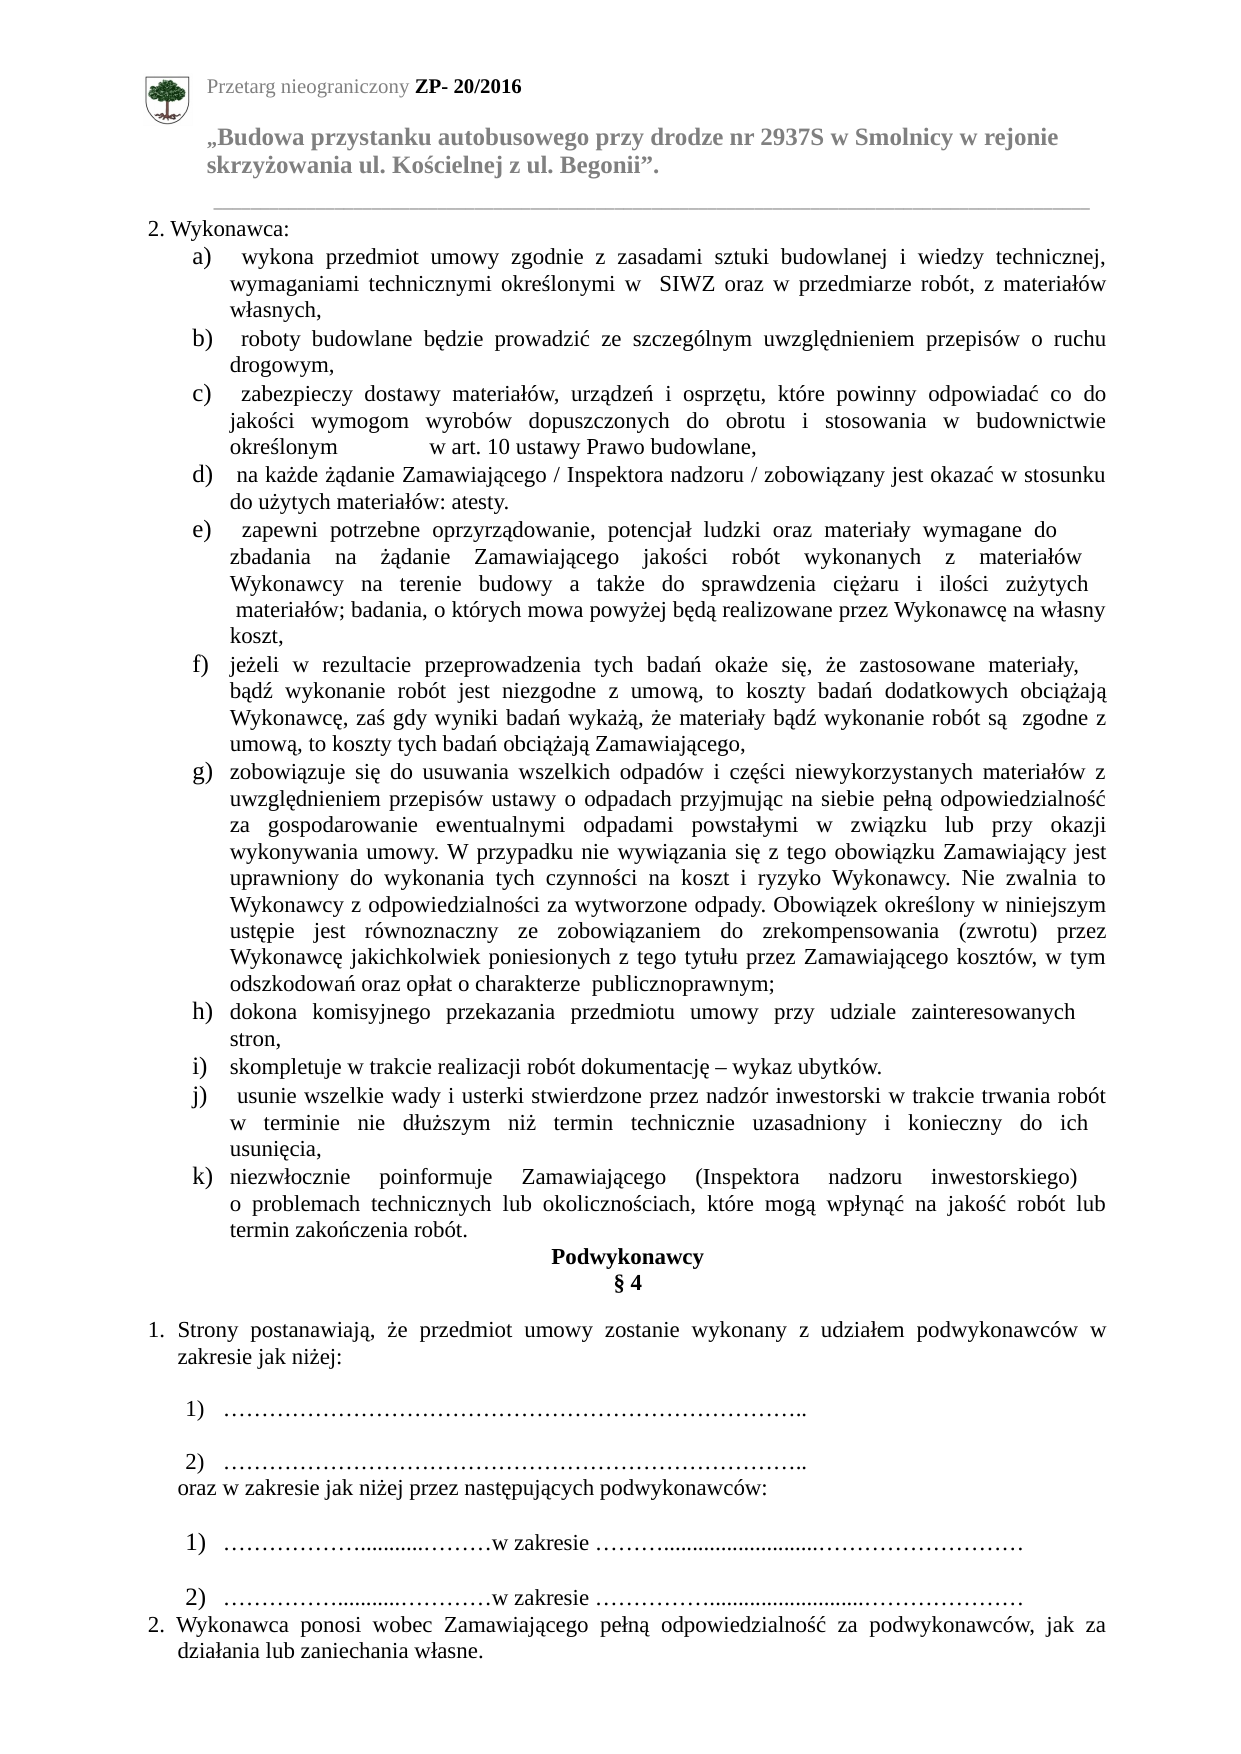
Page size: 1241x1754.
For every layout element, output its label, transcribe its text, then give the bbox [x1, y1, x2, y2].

text § 4 [148, 1269, 1107, 1296]
list dokona komisyjnego przekazania przedmiotu umowy przy udziale zainteresowanych stron, [192, 996, 1107, 1051]
list wykona przedmiot umowy zgodnie z zasadami sztuki budowlanej i wiedzy technicznej, wymaganiami technicznymi określonymi w SIWZ oraz w przedmiarze robót, z materiałów własnych, [192, 241, 1107, 323]
list usunie wszelkie wady i usterki stwierdzone przez nadzór inwestorski w trakcie trwania robót w terminie nie dłuższym niż termin technicznie uzasadniony i konieczny do ich usunięcia, [192, 1080, 1107, 1161]
list ………………...........………w zakresie ………...........................……………………… [185, 1527, 1107, 1556]
list Strony postanawiają, że przedmiot umowy zostanie wykonany z udziałem podwykonawców w zakresie jak niżej: [148, 1316, 1107, 1369]
list ………………………………………………………………….. [185, 1395, 1107, 1422]
list zobowiązuje się do usuwania wszelkich odpadów i części niewykorzystanych materiałów z uwzględnieniem przepisów ustawy o odpadach przyjmując na siebie pełną odpowiedzialność za gospodarowanie ewentualnymi odpadami powstałymi w związku lub przy okazji wykonywania umowy. W przypadku nie wywiązania się z tego obowiązku Zamawiający jest uprawniony do wykonania tych czynności na koszt i ryzyko Wykonawcy. Nie zwalnia to Wykonawcy z odpowiedzialności za wytworzone odpady. Obowiązek określony w niniejszym ustępie jest równoznaczny ze zobowiązaniem do zrekompensowania (zwrotu) przez Wykonawcę jakichkolwiek poniesionych z tego tytułu przez Zamawiającego kosztów, w tym odszkodowań oraz opłat o charakterze publicznoprawnym; [192, 756, 1107, 996]
list ………………………………………………………………….. [185, 1448, 1107, 1474]
list zapewni potrzebne oprzyrządowanie, potencjał ludzki oraz materiały wymagane do zbadania na żądanie Zamawiającego jakości robót wykonanych z materiałów Wykonawcy na terenie budowy a także do sprawdzenia ciężaru i ilości zużytych materiałów; badania, o których mowa powyżej będą realizowane przez Wykonawcę na własny koszt, [192, 514, 1107, 649]
text Podwykonawcy [148, 1243, 1107, 1269]
text 2. Wykonawca: [148, 215, 1107, 241]
text oraz w zakresie jak niżej przez następujących podwykonawców: [177, 1474, 1107, 1501]
list zabezpieczy dostawy materiałów, urządzeń i osprzętu, które powinny odpowiadać co do jakości wymogom wyrobów dopuszczonych do obrotu i stosowania w budownictwie określonym w art. 10 ustawy Prawo budowlane, [192, 378, 1107, 459]
list niezwłocznie poinformuje Zamawiającego (Inspektora nadzoru inwestorskiego) o problemach technicznych lub okolicznościach, które mogą wpłynąć na jakość robót lub termin zakończenia robót. [192, 1161, 1107, 1243]
text 2. Wykonawca ponosi wobec Zamawiającego pełną odpowiedzialność za podwykonawców, jak za działania lub zaniechania własne. [148, 1611, 1107, 1663]
list ……………...........…………w zakresie ……………...........................………………… [185, 1582, 1107, 1611]
list na każde żądanie Zamawiającego / Inspektora nadzoru / zobowiązany jest okazać w stosunku do użytych materiałów: atesty. [192, 459, 1107, 514]
picture [142, 73, 193, 126]
list roboty budowlane będzie prowadzić ze szczególnym uwzględnieniem przepisów o ruchu drogowym, [192, 323, 1107, 378]
list jeżeli w rezultacie przeprowadzenia tych badań okaże się, że zastosowane materiały, bądź wykonanie robót jest niezgodne z umową, to koszty badań dodatkowych obciążają Wykonawcę, zaś gdy wyniki badań wykażą, że materiały bądź wykonanie robót są zgodne z umową, to koszty tych badań obciążają Zamawiającego, [192, 649, 1107, 756]
list skompletuje w trakcie realizacji robót dokumentację – wykaz ubytków. [192, 1051, 1107, 1080]
